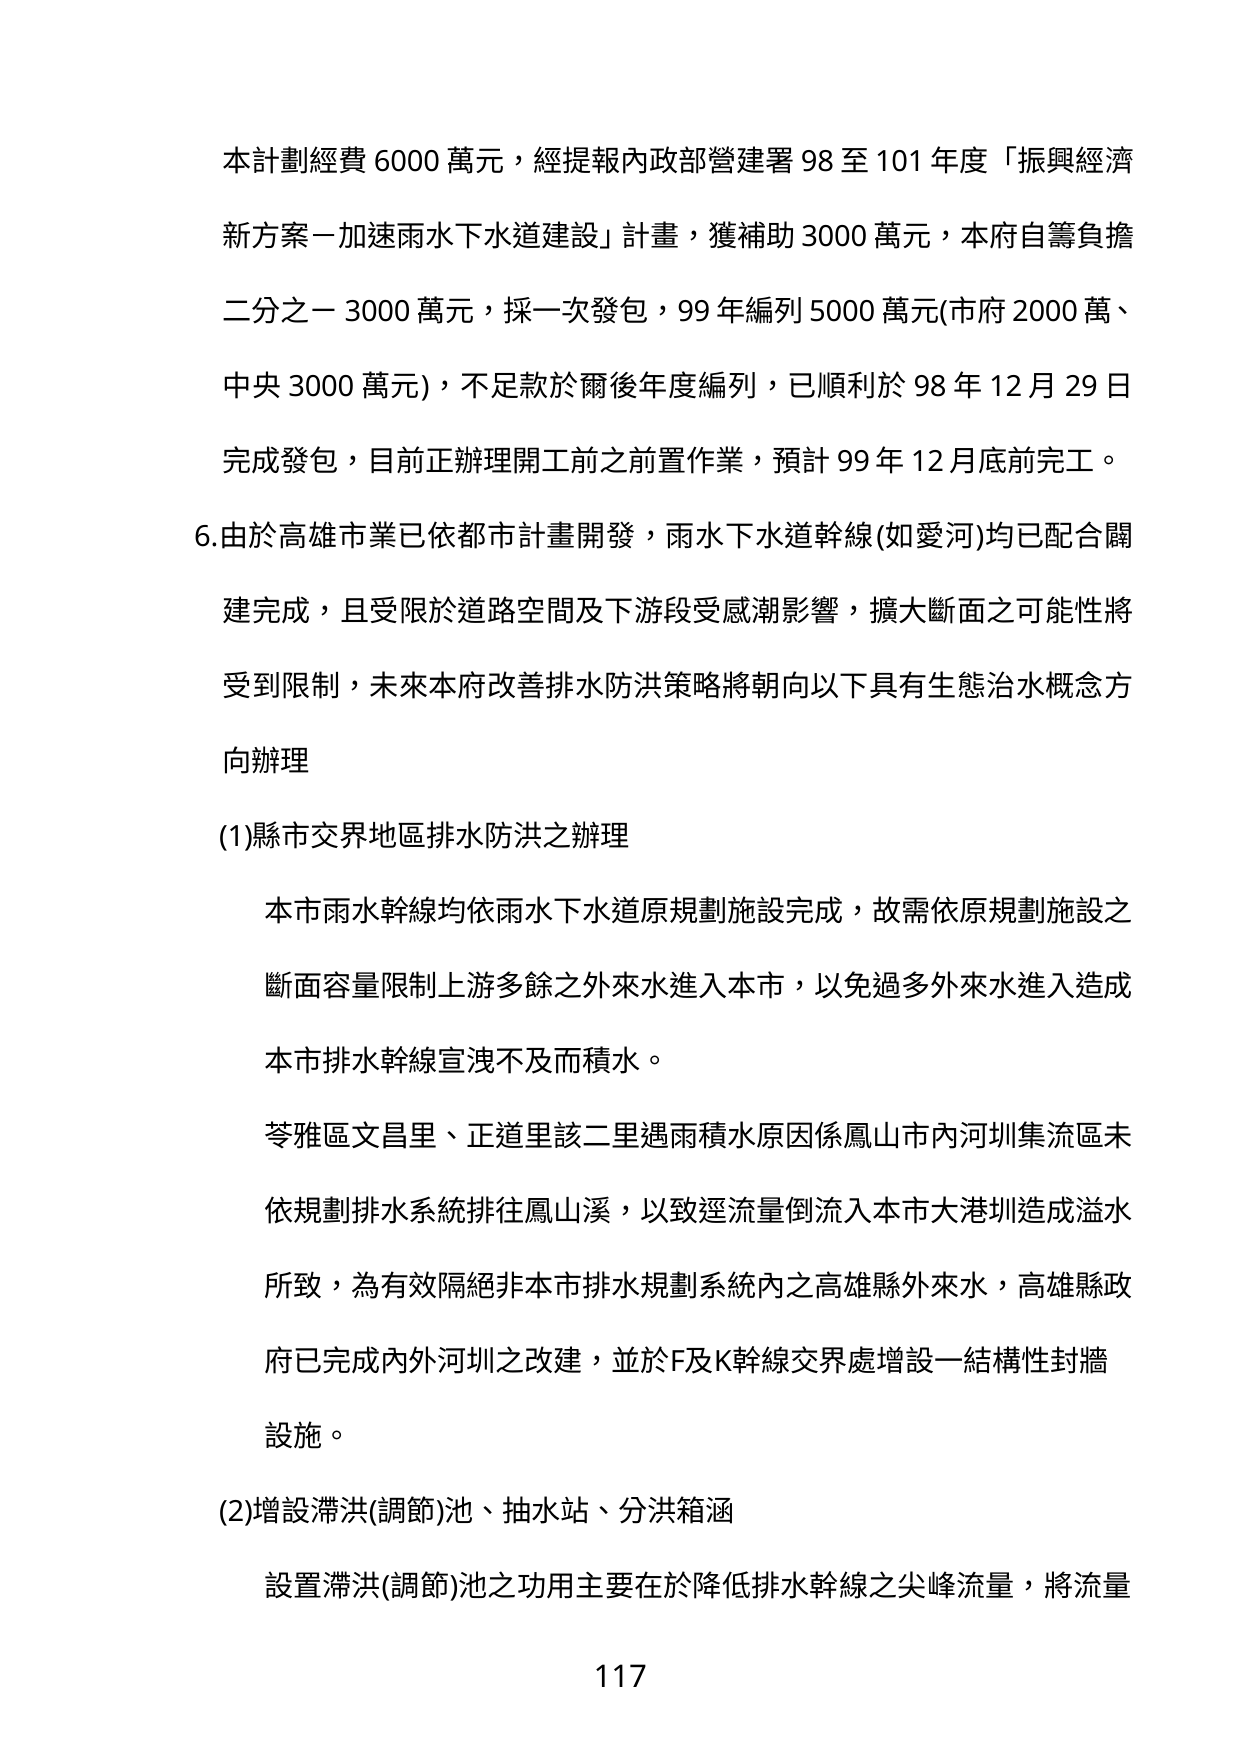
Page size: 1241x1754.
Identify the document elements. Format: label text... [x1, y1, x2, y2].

text 6.由於高雄市業已依都市計畫開發，雨水下水道幹線(如愛河)均已配合闢建完成，且受限於道路空間及下游段受感潮影響，擴大斷面之可能性將受到限制，未來本府改善排水防洪策略將朝向以下具有生態治水概念方向辦理 [194, 496, 1134, 796]
text (2)增設滯洪(調節)池、抽水站、分洪箱涵 [219, 1471, 1134, 1546]
text 苓雅區文昌里、正道里該二里遇雨積水原因係鳳山市內河圳集流區未依規劃排水系統排往鳳山溪，以致逕流量倒流入本市大港圳造成溢水所致，為有效隔絕非本市排水規劃系統內之高雄縣外來水，高雄縣政府已完成內外河圳之改建，並於F及K幹線交界處增設一結構性封牆設施。 [264, 1096, 1134, 1471]
text 設置滯洪(調節)池之功用主要在於降低排水幹線之尖峰流量，將流量 [264, 1546, 1134, 1621]
text (1)縣市交界地區排水防洪之辦理 [219, 796, 1134, 871]
text 本計劃經費6000萬元，經提報內政部營建署98至101年度「振興經濟新方案－加速雨水下水道建設」計畫，獲補助3000萬元，本府自籌負擔二分之ㄧ3000萬元，採一次發包，99年編列5000萬元(市府2000萬、中央3000萬元)，不足款於爾後年度編列，已順利於98年12月29日完成發包，目前正辦理開工前之前置作業，預計99年12月底前完工。 [222, 121, 1134, 496]
text 本市雨水幹線均依雨水下水道原規劃施設完成，故需依原規劃施設之斷面容量限制上游多餘之外來水進入本市，以免過多外來水進入造成本市排水幹線宣洩不及而積水。 [264, 871, 1134, 1096]
